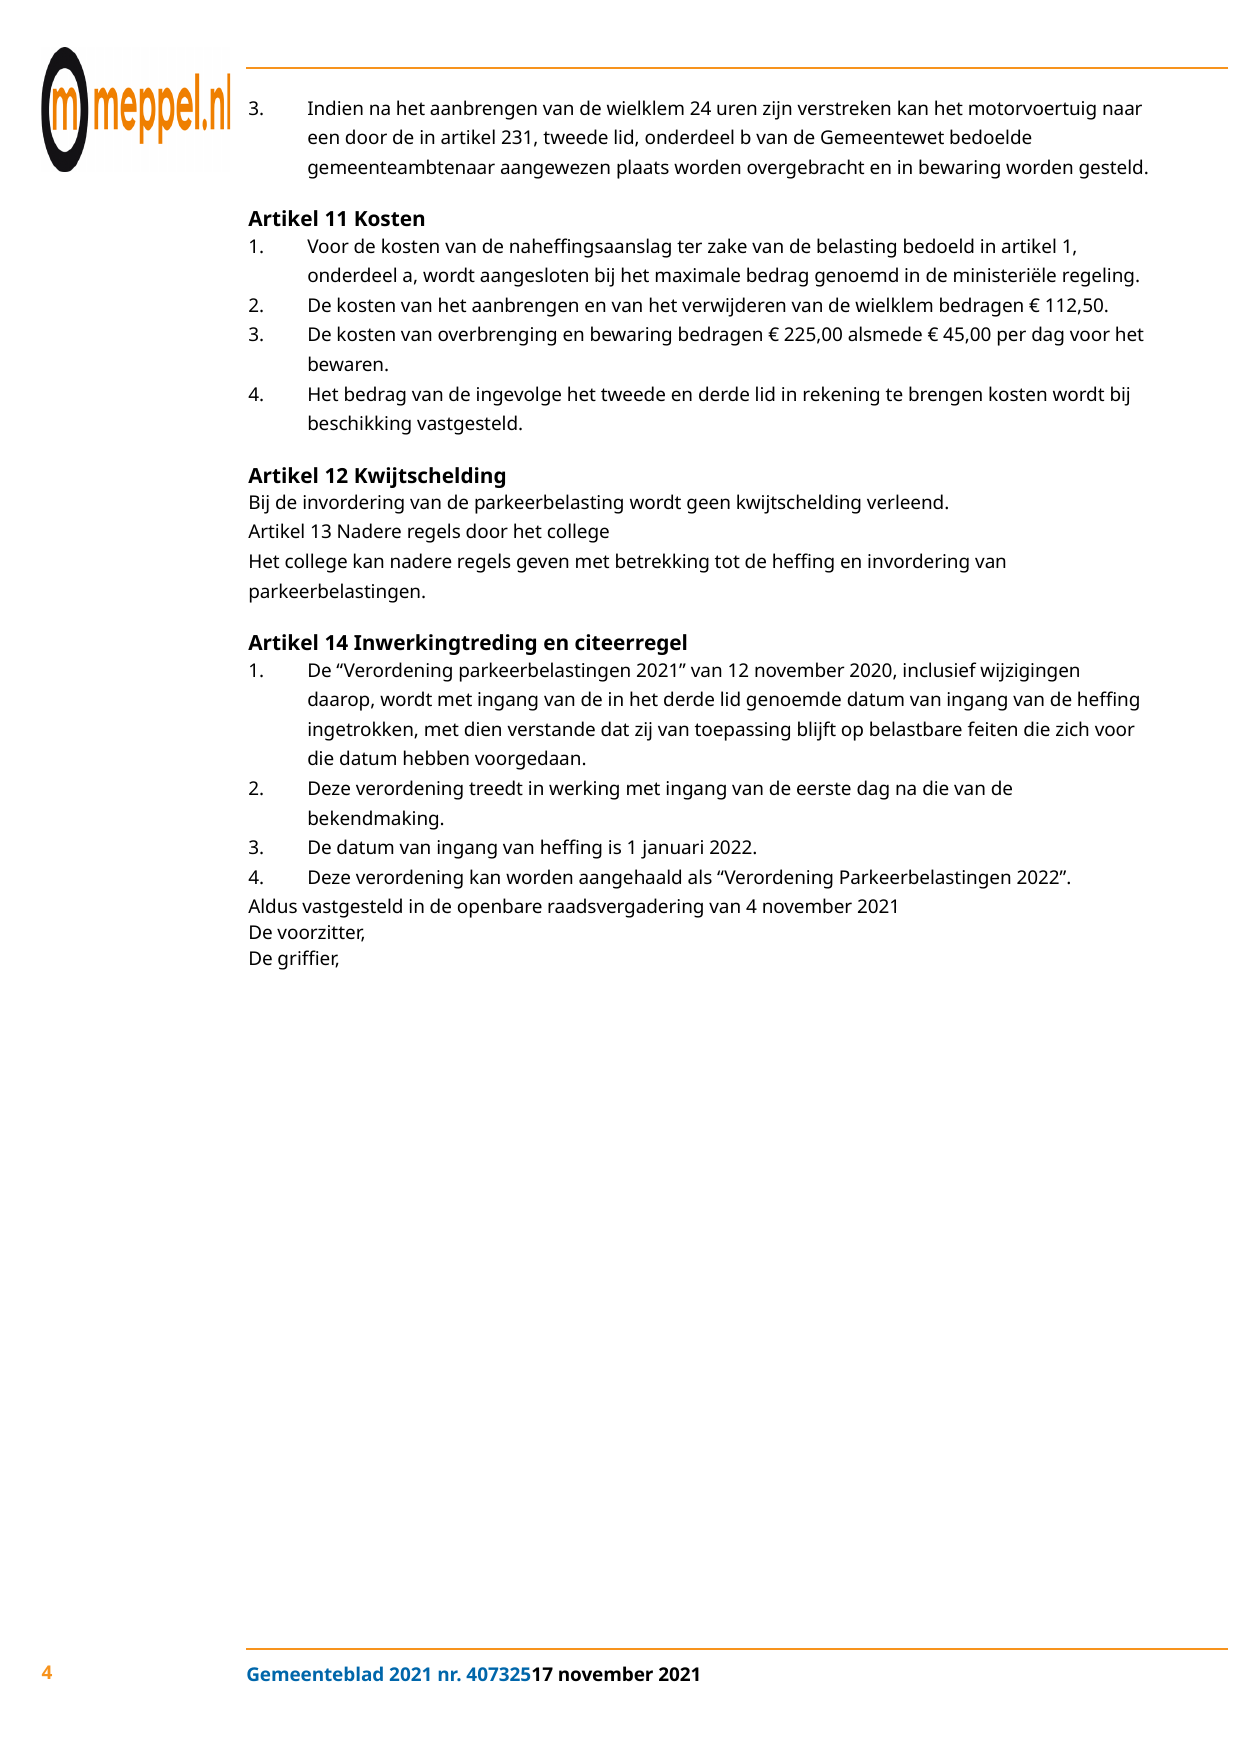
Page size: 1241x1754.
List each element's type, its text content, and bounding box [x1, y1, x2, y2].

list De kosten van overbrenging en bewaring bedragen € 225,00 alsmede € 45,00 per dag voor het bewaren. [248, 322, 1152, 377]
list Deze verordening kan worden aangehaald als “Verordening Parkeerbelastingen 2022”. [248, 864, 1152, 889]
text Artikel 14 Inwerkingtreding en citeerregel [248, 628, 1152, 657]
text Artikel 13 Nadere regels door het college [248, 519, 1152, 544]
text Het college kan nadere regels geven met betrekking tot de heffing en invordering van parkeerbelastingen. [248, 548, 1152, 604]
list De “Verordening parkeerbelastingen 2021” van 12 november 2020, inclusief wijzigingen daarop, wordt met ingang van de in het derde lid genoemde datum van ingang van de heffing ingetrokken, met dien verstande dat zij van toepassing blijft op belastbare feiten die zich voor die datum hebben voorgedaan. [248, 657, 1152, 771]
list Indien na het aanbrengen van de wielklem 24 uren zijn verstreken kan het motorvoertuig naar een door de in artikel 231, tweede lid, onderdeel b van de Gemeentewet bedoelde gemeenteambtenaar aangewezen plaats worden overgebracht en in bewaring worden gesteld. [248, 95, 1152, 180]
list De kosten van het aanbrengen en van het verwijderen van de wielklem bedragen € 112,50. [248, 292, 1152, 318]
text De griffier, [248, 945, 1152, 971]
text Artikel 12 Kwijtschelding [248, 461, 1152, 489]
text Aldus vastgesteld in de openbare raadsvergadering van 4 november 2021 [248, 893, 1152, 919]
list Deze verordening treedt in werking met ingang van de eerste dag na die van de bekendmaking. [248, 775, 1152, 830]
picture [41, 47, 231, 172]
text Artikel 11 Kosten [248, 204, 1152, 233]
text Bij de invordering van de parkeerbelasting wordt geen kwijtschelding verleend. [248, 489, 1152, 515]
list Het bedrag van de ingevolge het tweede en derde lid in rekening te brengen kosten wordt bij beschikking vastgesteld. [248, 381, 1152, 436]
text De voorzitter, [248, 919, 1152, 945]
list Voor de kosten van de naheffingsaanslag ter zake van de belasting bedoeld in artikel 1, onderdeel a, wordt aangesloten bij het maximale bedrag genoemd in de ministeriële regeling. [248, 233, 1152, 288]
list De datum van ingang van heffing is 1 januari 2022. [248, 834, 1152, 860]
